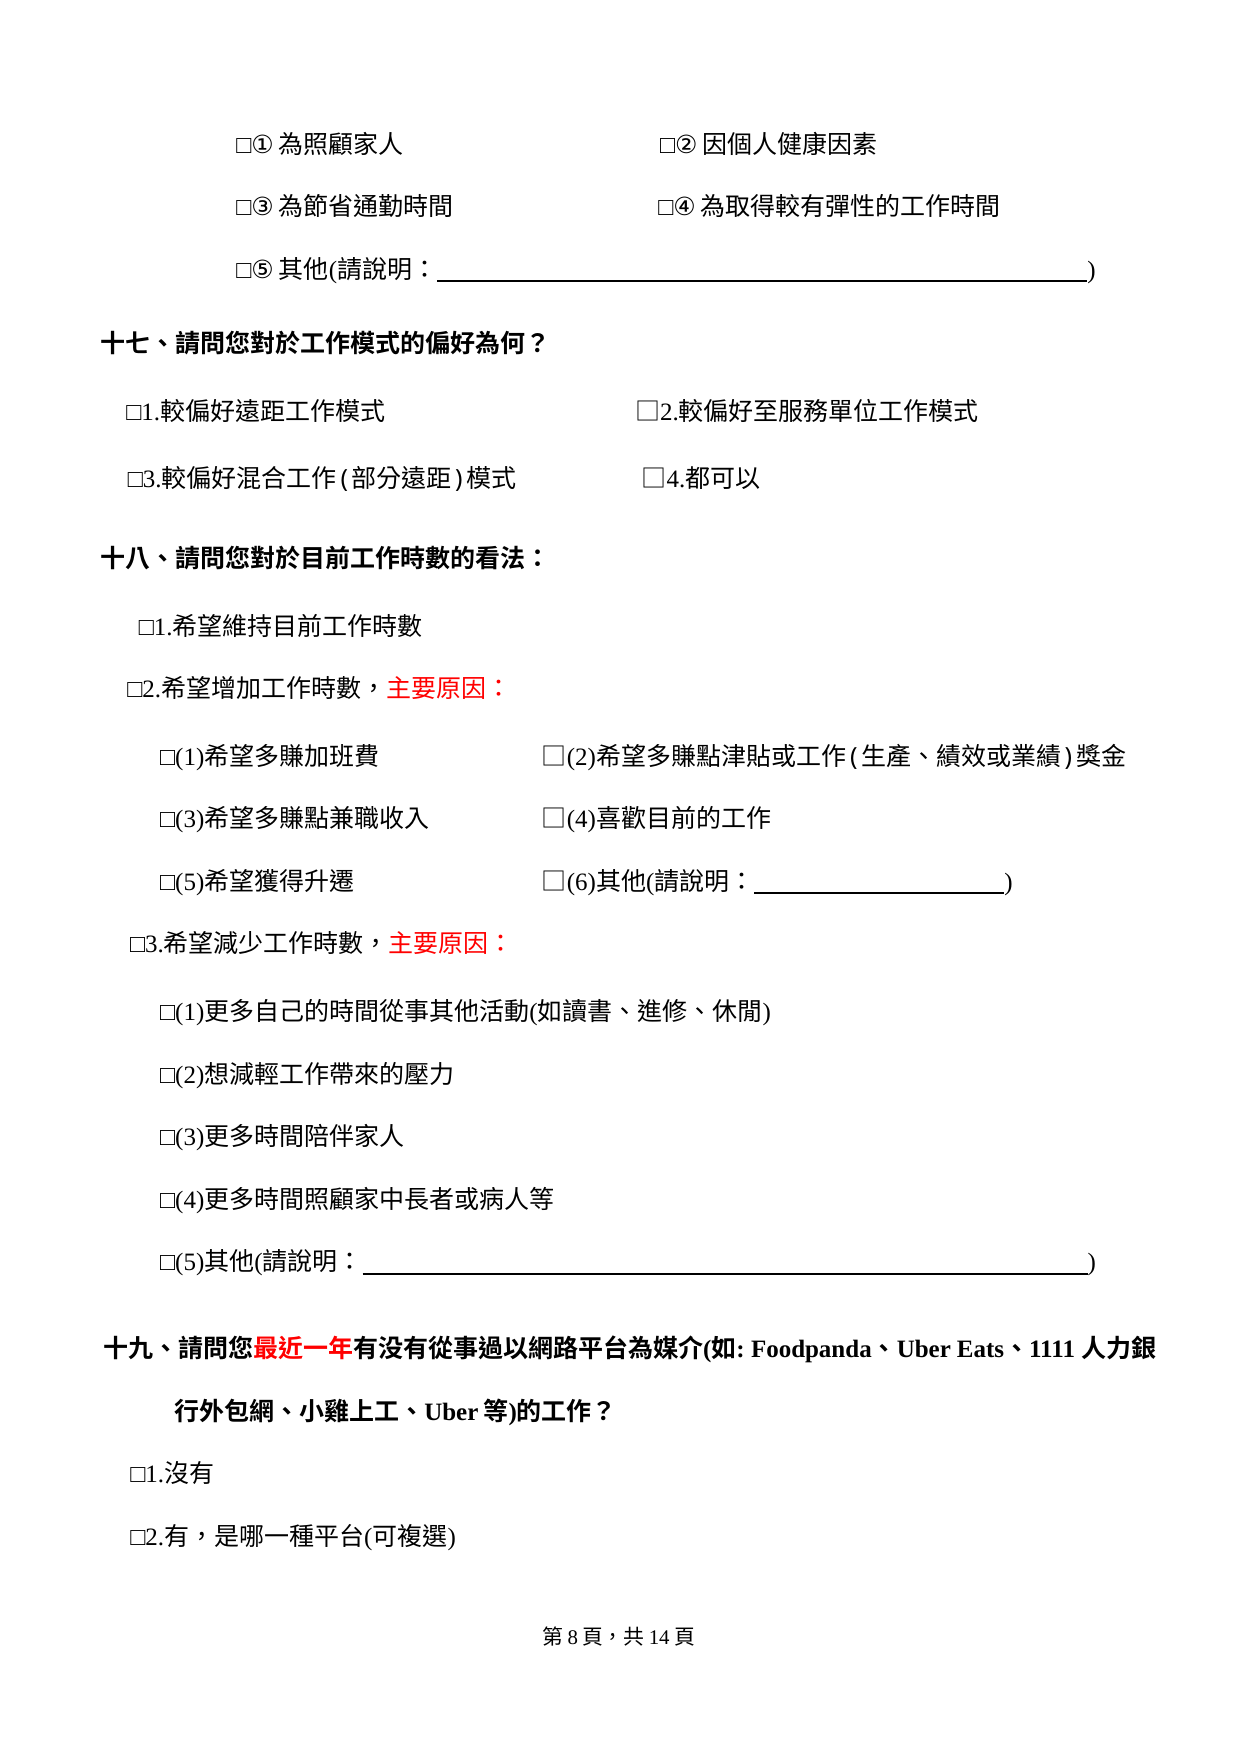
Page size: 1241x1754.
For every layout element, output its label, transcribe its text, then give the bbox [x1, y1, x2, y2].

text 十八、請問您對於目前工作時數的看法： [71, 514, 1167, 577]
table_cell □⑤其他(請說明： ) [159, 226, 1134, 288]
text □(1)希望多賺加班費 □(2)希望多賺點津貼或工作(生產、績效或業績)獎金 [112, 713, 1167, 775]
table_cell □②因個人健康因素 [647, 101, 1134, 163]
text □(3)希望多賺點兼職收入 □(4)喜歡目前的工作 [112, 775, 1167, 838]
text □1.較偏好遠距工作模式 □2.較偏好至服務單位工作模式 [71, 367, 1167, 430]
text □(2)想減輕工作帶來的壓力 [112, 1031, 1167, 1093]
text □(5)希望獲得升遷 □(6)其他(請說明： ) [112, 838, 1167, 900]
text □(5)其他(請說明： ) [112, 1218, 1167, 1281]
text □3.希望減少工作時數，主要原因： [107, 900, 1167, 963]
table_cell □③為節省通勤時間 [159, 163, 647, 226]
text 十九、請問您最近一年有没有從事過以網路平台為媒介(如: Foodpanda、Uber Eats、1111 人力銀行外包網、小雞上工、Uber等)的工作？ [103, 1305, 1167, 1430]
text □1.沒有 [130, 1430, 1167, 1492]
text □3.較偏好混合工作(部分遠距)模式 □4.都可以 [71, 435, 1167, 498]
text 十七、請問您對於工作模式的偏好為何？ [71, 299, 1167, 362]
text □(3)更多時間陪伴家人 [112, 1093, 1167, 1156]
text □(1)更多自己的時間從事其他活動(如讀書、進修、休閒) [112, 968, 1167, 1031]
text □2.有，是哪一種平台(可複選) [130, 1492, 1167, 1555]
text □(4)更多時間照顧家中長者或病人等 [112, 1156, 1167, 1218]
text □2.希望增加工作時數，主要原因： [104, 645, 1167, 707]
table_cell □④為取得較有彈性的工作時間 [647, 163, 1134, 226]
table_cell □①為照顧家人 [159, 101, 647, 163]
text □1.希望維持目前工作時數 [63, 582, 1167, 645]
